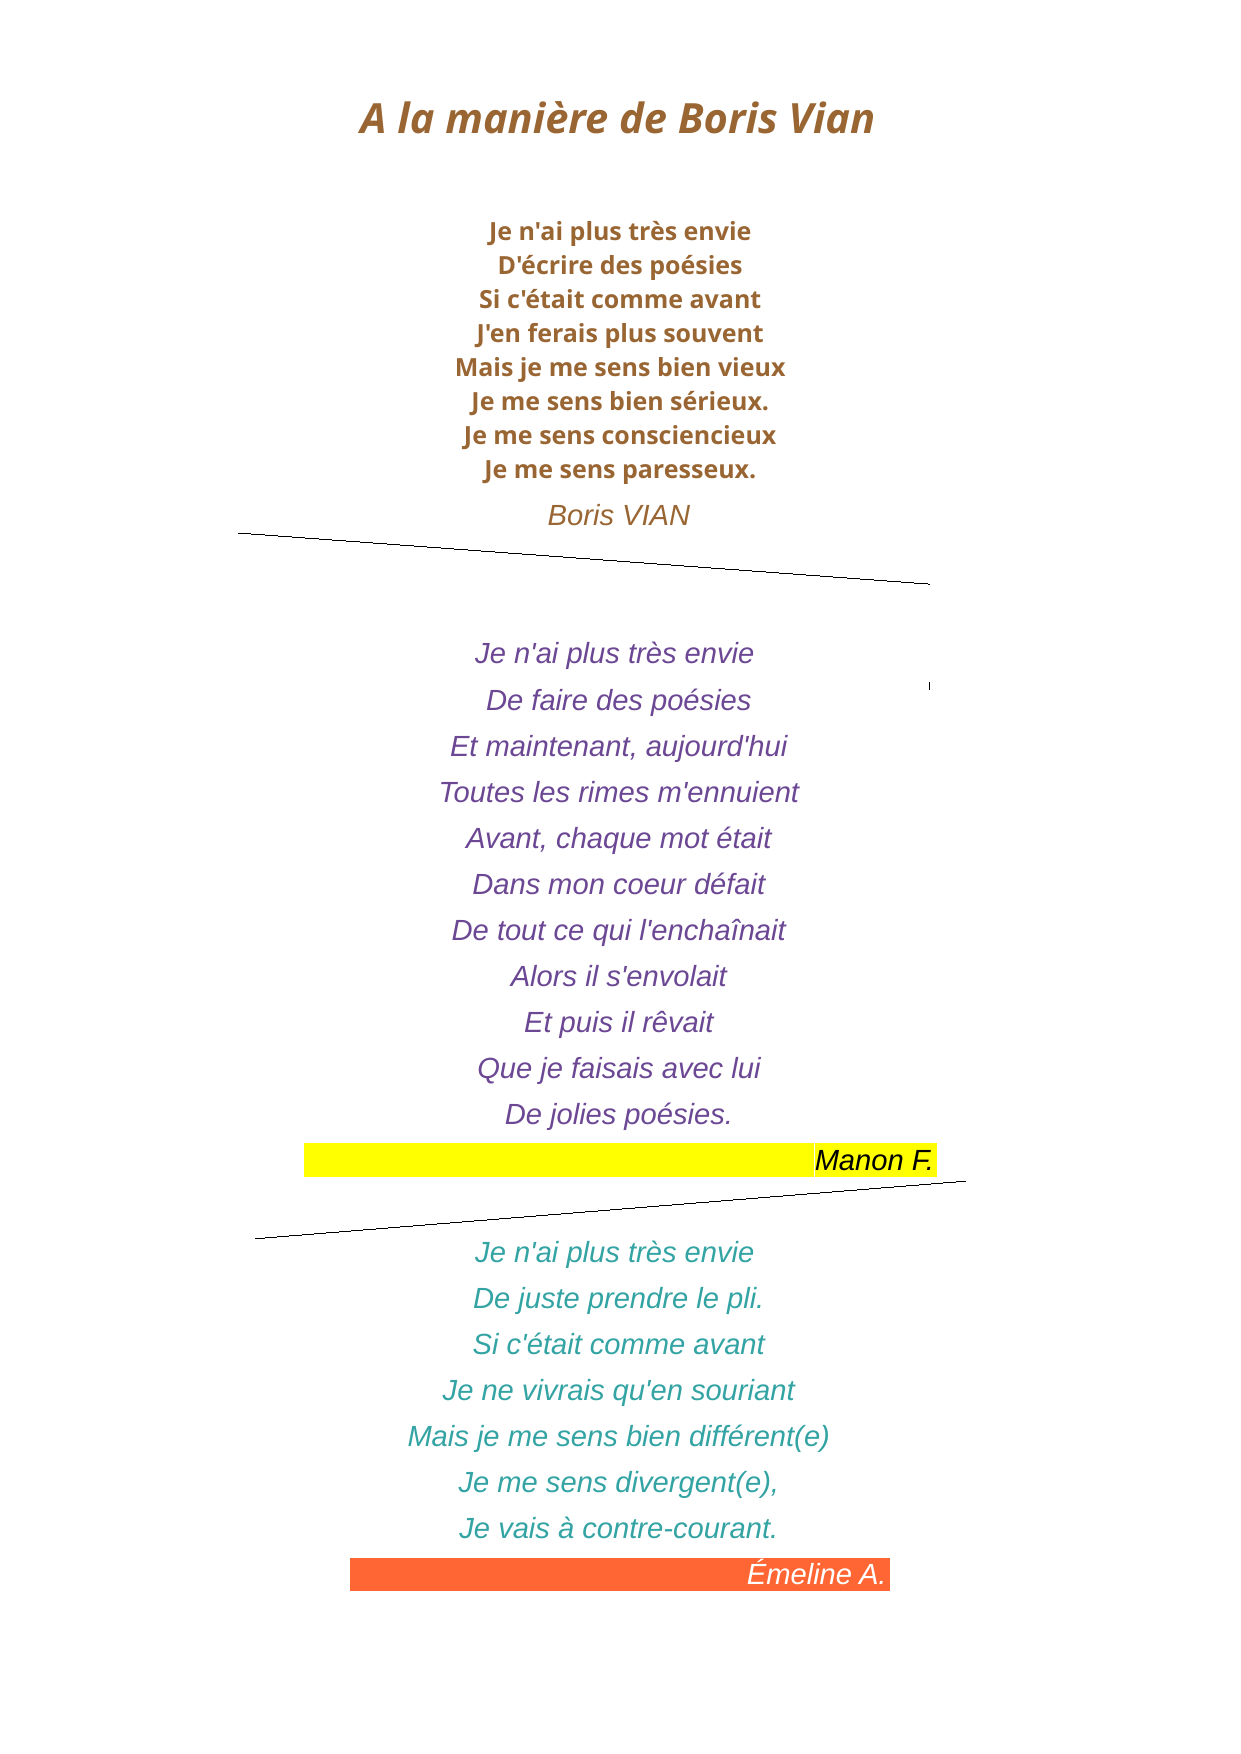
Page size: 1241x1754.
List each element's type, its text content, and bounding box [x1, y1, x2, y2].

text Avant, chaque mot était [88, 821, 1152, 854]
text Mais je me sens bien différent(e) [88, 1419, 1152, 1453]
text Je n'ai plus très envie D'écrire des poésies Si c'était comme avant J'en ferais plus souvent Mais je me sens bien vieux Je me sens bien sérieux. Je me sens consciencieux Je me sens paresseux. [88, 213, 1152, 486]
text Alors il s'envolait [88, 959, 1152, 992]
text Je me sens divergent(e), [88, 1465, 1152, 1499]
text Toutes les rimes m'ennuient [88, 775, 1152, 808]
text De juste prendre le pli. [88, 1281, 1152, 1315]
text Si c'était comme avant [88, 1327, 1152, 1361]
text Manon F. [88, 1143, 1152, 1177]
text De tout ce qui l'enchaînait [88, 913, 1152, 946]
text De faire des poésies [88, 683, 1152, 716]
text De jolies poésies. [88, 1097, 1152, 1131]
text Boris VIAN [88, 498, 1152, 532]
text Que je faisais avec lui [88, 1051, 1152, 1084]
text Et puis il rêvait [88, 1005, 1152, 1038]
text Je n'ai plus très envie [88, 637, 1152, 670]
text Dans mon coeur défait [88, 867, 1152, 900]
text A la manière de Boris Vian [88, 88, 1152, 145]
text Je ne vivrais qu'en souriant [88, 1373, 1152, 1407]
text Je n'ai plus très envie [88, 1235, 1152, 1269]
text Et maintenant, aujourd'hui [88, 729, 1152, 762]
text Émeline A. [88, 1557, 1152, 1591]
text Je vais à contre-courant. [88, 1511, 1152, 1545]
